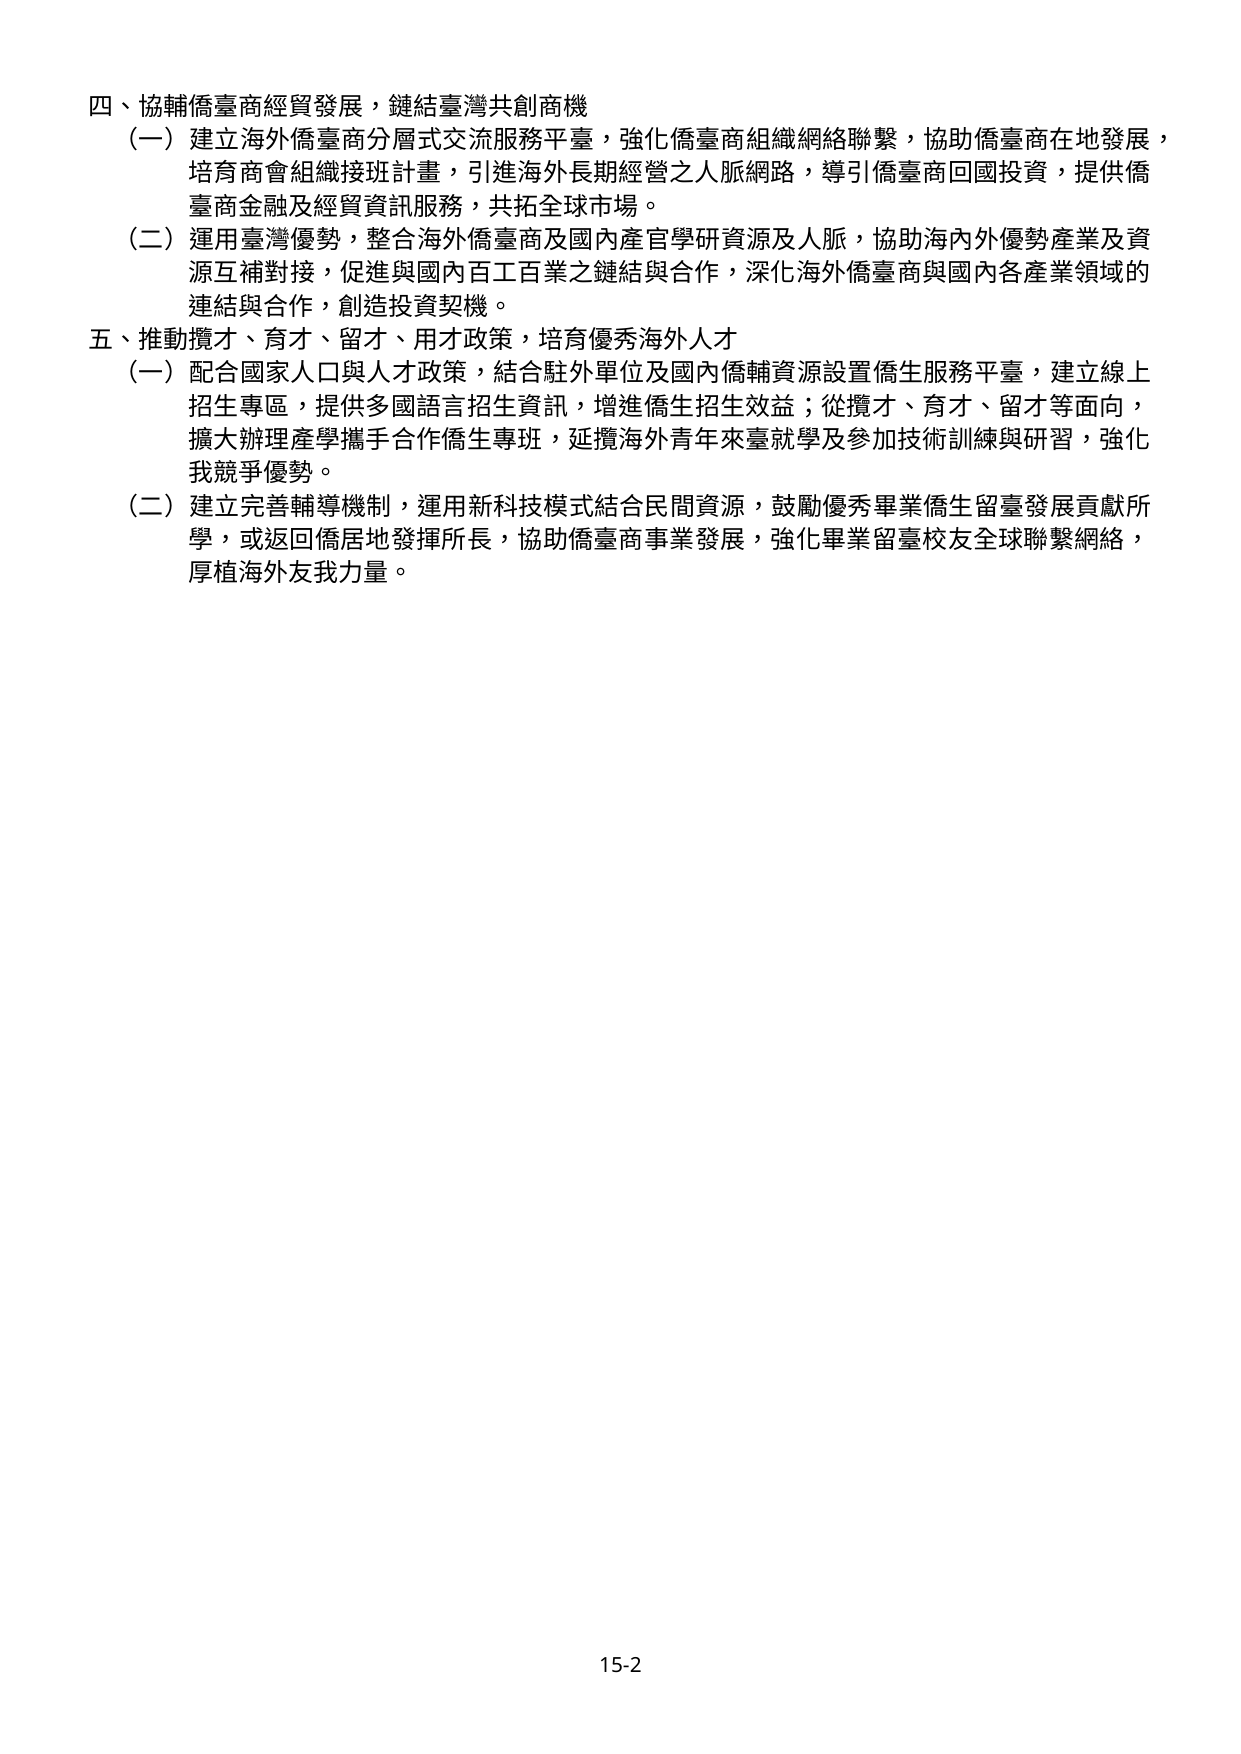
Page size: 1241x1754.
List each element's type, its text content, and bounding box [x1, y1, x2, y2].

text （一）配合國家人口與人才政策，結合駐外單位及國內僑輔資源設置僑生服務平臺，建立線上招生專區，提供多國語言招生資訊，增進僑生招生效益；從攬才、育才、留才等面向，擴大辦理產學攜手合作僑生專班，延攬海外青年來臺就學及參加技術訓練與研習，強化我競爭優勢。 [113, 355, 1152, 488]
text （二）建立完善輔導機制，運用新科技模式結合民間資源，鼓勵優秀畢業僑生留臺發展貢獻所學，或返回僑居地發揮所長，協助僑臺商事業發展，強化畢業留臺校友全球聯繫網絡，厚植海外友我力量。 [113, 488, 1152, 588]
text （一）建立海外僑臺商分層式交流服務平臺，強化僑臺商組織網絡聯繫，協助僑臺商在地發展，培育商會組織接班計畫，引進海外長期經營之人脈網路，導引僑臺商回國投資，提供僑臺商金融及經貿資訊服務，共拓全球市場。 [113, 122, 1152, 222]
text 五、推動攬才、育才、留才、用才政策，培育優秀海外人才 [88, 322, 1152, 355]
text （二）運用臺灣優勢，整合海外僑臺商及國內產官學研資源及人脈，協助海內外優勢產業及資源互補對接，促進與國內百工百業之鏈結與合作，深化海外僑臺商與國內各產業領域的連結與合作，創造投資契機。 [113, 222, 1152, 322]
text 四、協輔僑臺商經貿發展，鏈結臺灣共創商機 [88, 88, 1152, 122]
